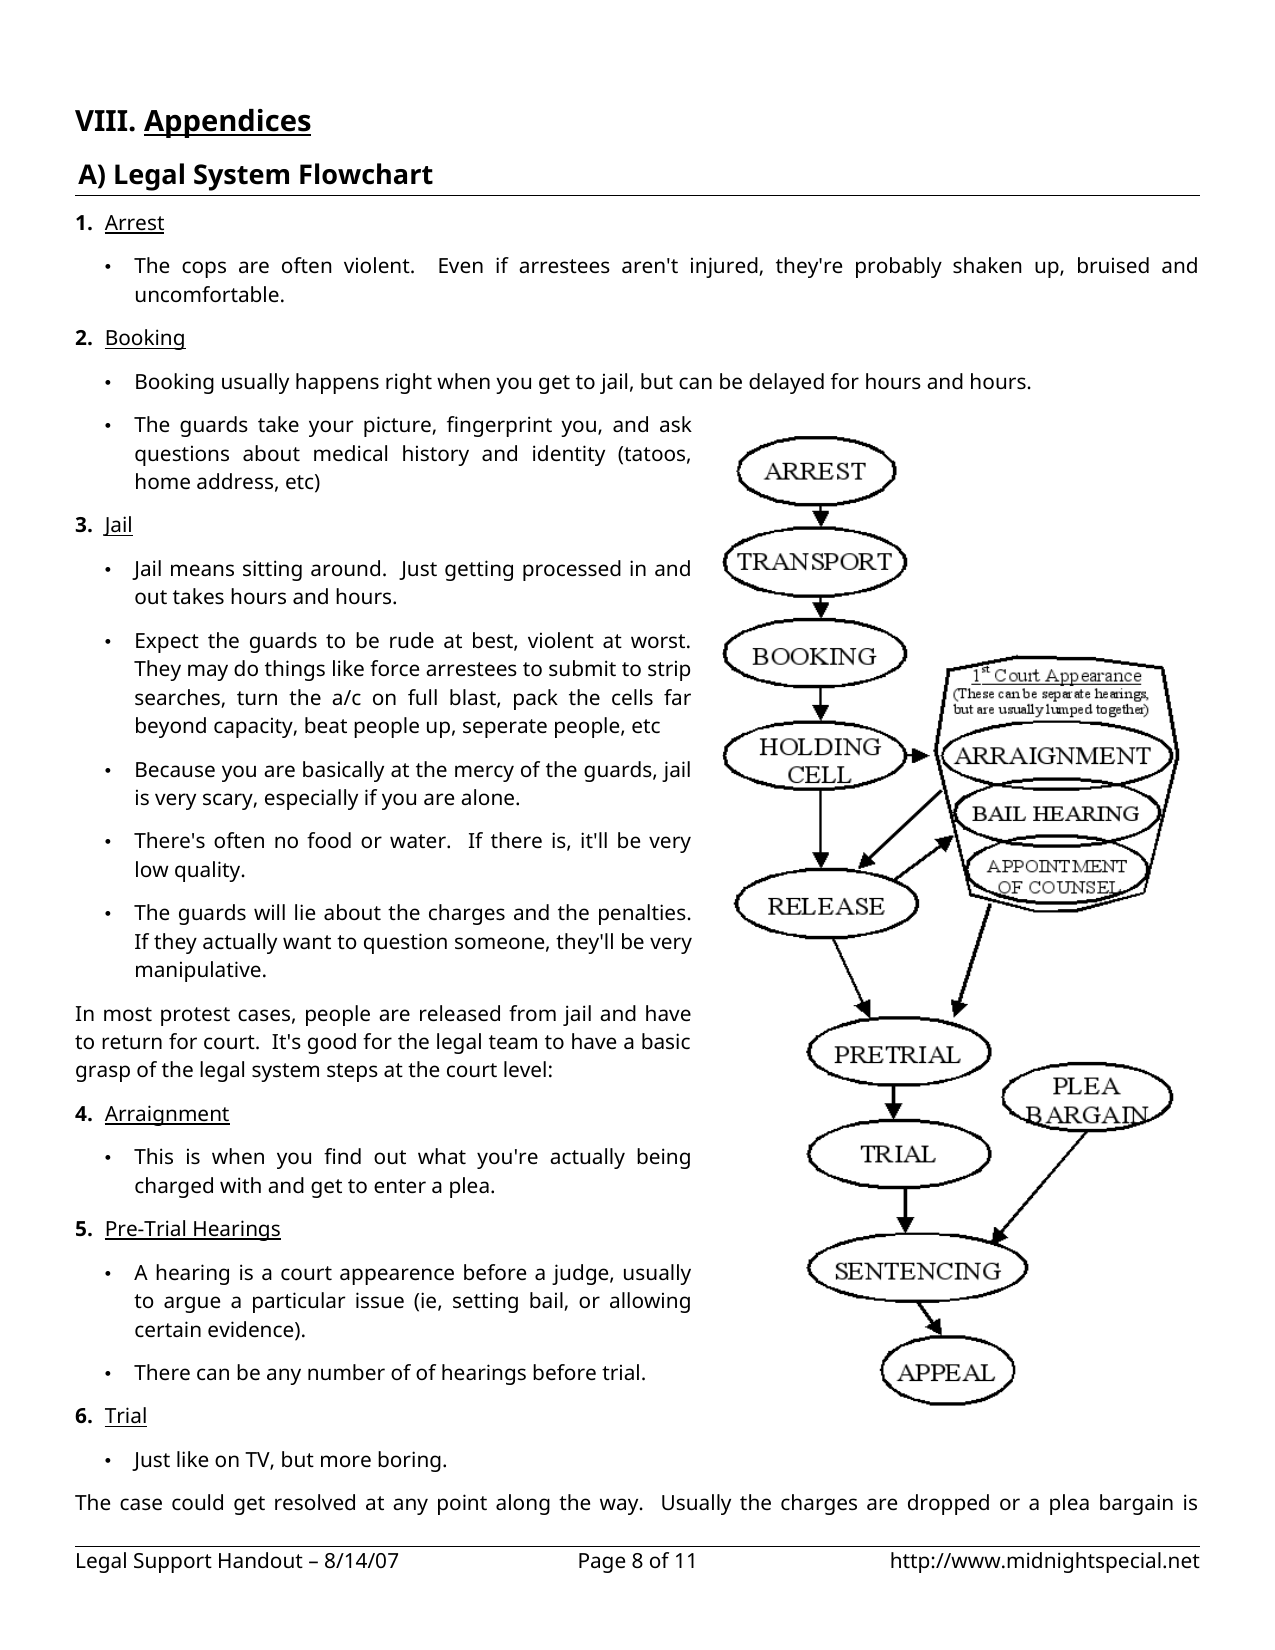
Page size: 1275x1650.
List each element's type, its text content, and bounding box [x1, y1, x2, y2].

list [1184, 1099, 1200, 1127]
list [1184, 511, 1200, 539]
subtitle Appendices [75, 100, 1200, 140]
list Expect the guards to be rude at best, violent at worst. They may do things like force arrestees to submit to strip searches, turn the a/c on full blast, pack the cells far beyond capacity, beat people up, seperate people, etc [104, 626, 722, 740]
list Just like on TV, but more boring. [104, 1445, 1200, 1473]
list Jail means sitting around. Just getting processed in and out takes hours and hours. [104, 554, 722, 611]
list Arrest [75, 208, 1200, 237]
list The guards will lie about the charges and the penalties. If they actually want to question someone, they'll be very manipulative. [104, 898, 722, 984]
list Jail [75, 511, 722, 539]
subtitle Legal System Flowchart [75, 152, 1200, 195]
list Trial [75, 1402, 1200, 1430]
list Pre-Trial Hearings [75, 1214, 722, 1243]
picture [722, 435, 1184, 1409]
list Booking usually happens right when you get to jail, but can be delayed for hours and hours. [104, 367, 1200, 395]
list [1184, 1214, 1200, 1243]
list Arraignment [75, 1099, 722, 1127]
list The guards take your picture, fingerprint you, and ask questions about medical history and identity (tatoos, home address, etc) [104, 410, 1200, 496]
list There's often no food or water. If there is, it'll be very low quality. [104, 827, 722, 883]
text In most protest cases, people are released from jail and have to return for court. It's good for the legal team to have a basic grasp of the legal system steps at the court level: [75, 999, 722, 1084]
list Because you are basically at the mercy of the guards, jail is very scary, especially if you are alone. [104, 755, 722, 812]
list The cops are often violent. Even if arrestees aren't injured, they're probably shaken up, bruised and uncomfortable. [104, 252, 1200, 308]
list This is when you find out what you're actually being charged with and get to enter a plea. [104, 1142, 722, 1199]
list Booking [75, 323, 1200, 352]
list There can be any number of of hearings before trial. [104, 1358, 722, 1387]
list A hearing is a court appearence before a judge, usually to argue a particular issue (ie, setting bail, or allowing certain evidence). [104, 1258, 722, 1343]
text The case could get resolved at any point along the way. Usually the charges are dropped or a plea bargain is [75, 1488, 1200, 1517]
